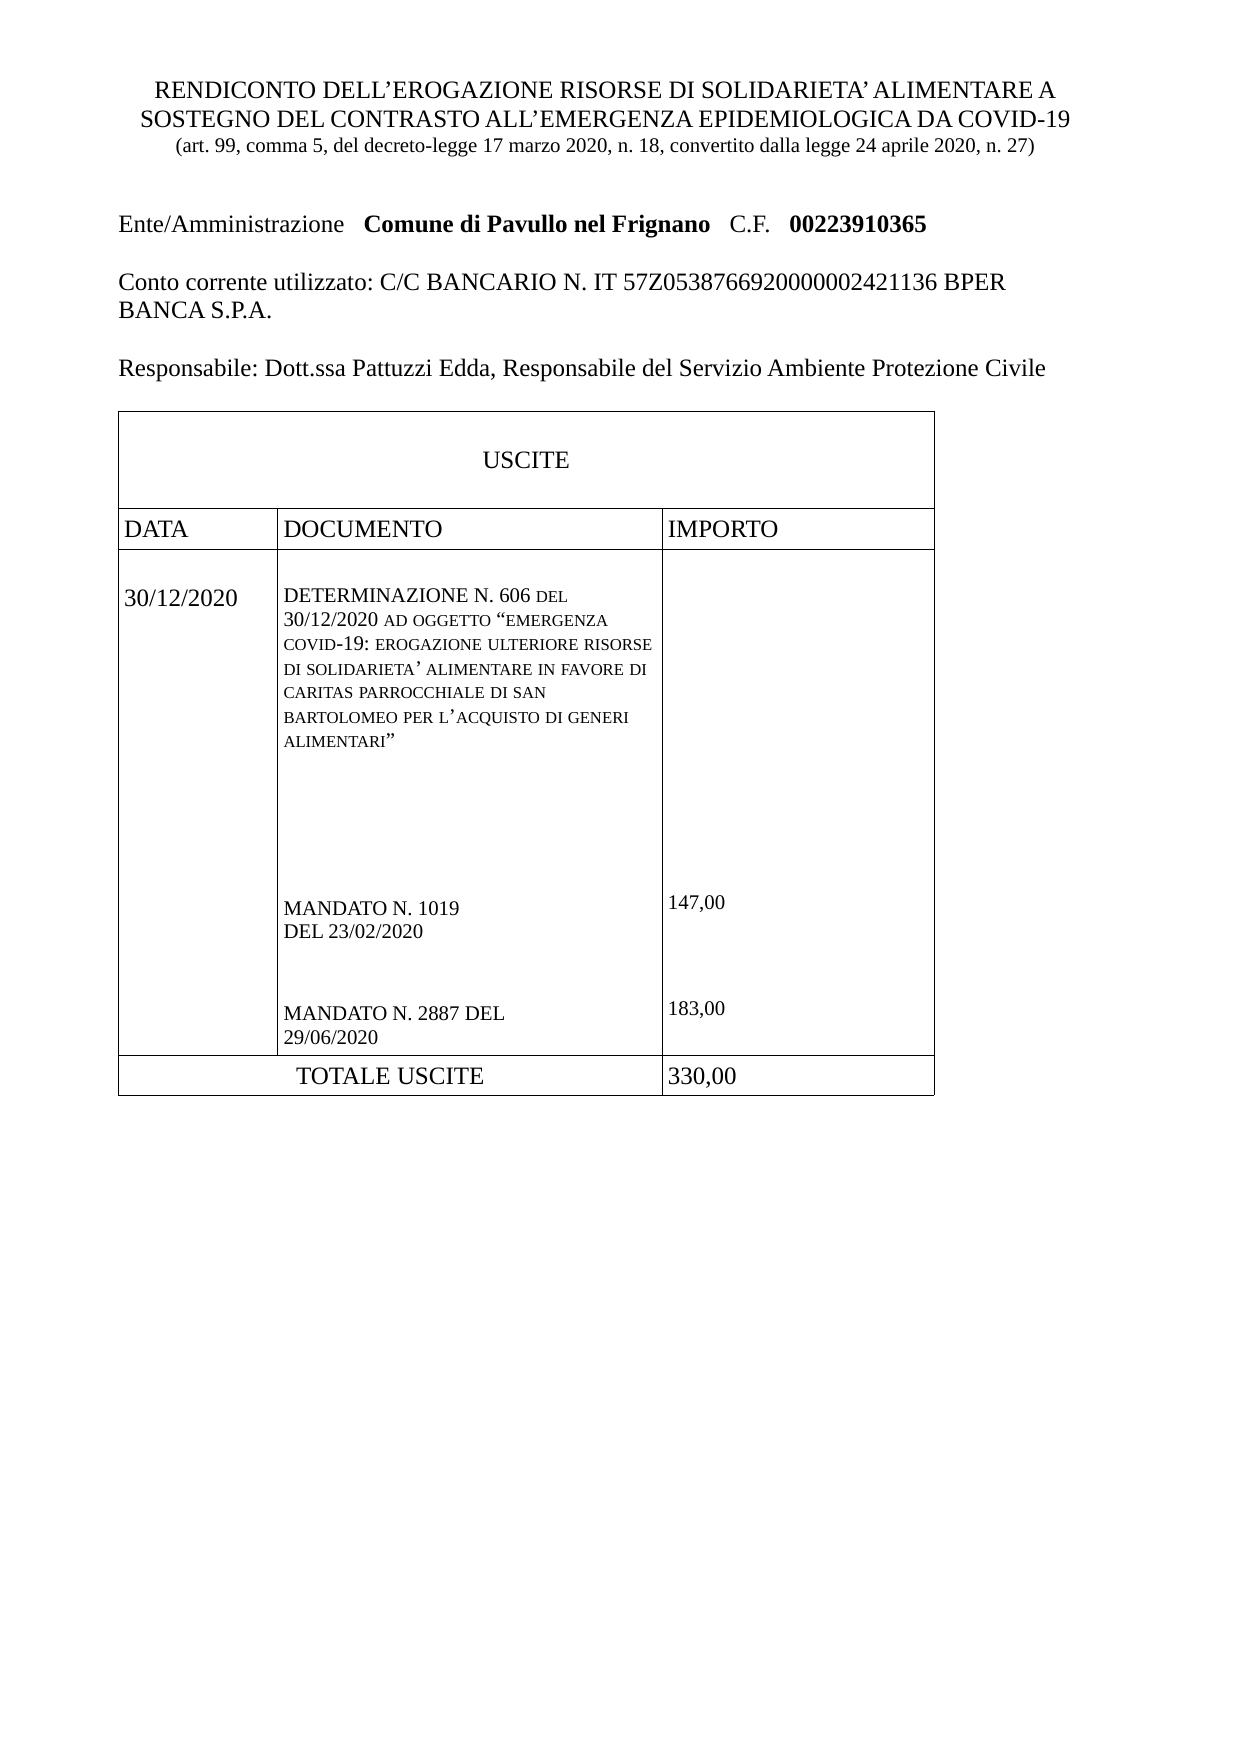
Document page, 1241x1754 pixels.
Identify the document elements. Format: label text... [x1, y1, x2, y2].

table_cell TOTALE USCITE [119, 1056, 662, 1095]
table_cell 330,00 [663, 1056, 934, 1095]
table_cell IMPORTO [663, 509, 934, 549]
subtitle RENDICONTO DELL’EROGAZIONE RISORSE DI SOLIDARIETA’ ALIMENTARE a sostegno del contrasto all’emergenza epidemiologica da covid-19 [118, 75, 1092, 132]
table_cell 30/12/2020 [119, 550, 277, 1055]
table_cell 147,00 183,00 [663, 550, 934, 1055]
text Ente/Amministrazione Comune di Pavullo nel Frignano C.F. 00223910365 [118, 209, 1092, 238]
table_cell DATA [119, 509, 277, 549]
text Responsabile: Dott.ssa Pattuzzi Edda, Responsabile del Servizio Ambiente Protezione Civile [118, 353, 1092, 382]
table_header USCITE [119, 412, 934, 508]
table_cell DETERMINAZIONE N. 606 del 30/12/2020 ad oggetto “emergenza covid-19: erogazione ulteriore risorse di solidarieta’ alimentare in favore di caritas parrocchiale di san bartolomeo per l’acquisto di generi alimentari” MANDATO N. 1019 DEL 23/02/2020 MANDATO N. 2887 DEL 29/06/2020 [278, 550, 662, 1055]
table_cell DOCUMENTO [278, 509, 662, 549]
text Conto corrente utilizzato: C/C BANCARIO N. IT 57Z0538766920000002421136 BPER BANCA S.P.A. [118, 267, 1092, 324]
text (art. 99, comma 5, del decreto-legge 17 marzo 2020, n. 18, convertito dalla legge 24 aprile 2020, n. 27) [118, 132, 1092, 157]
